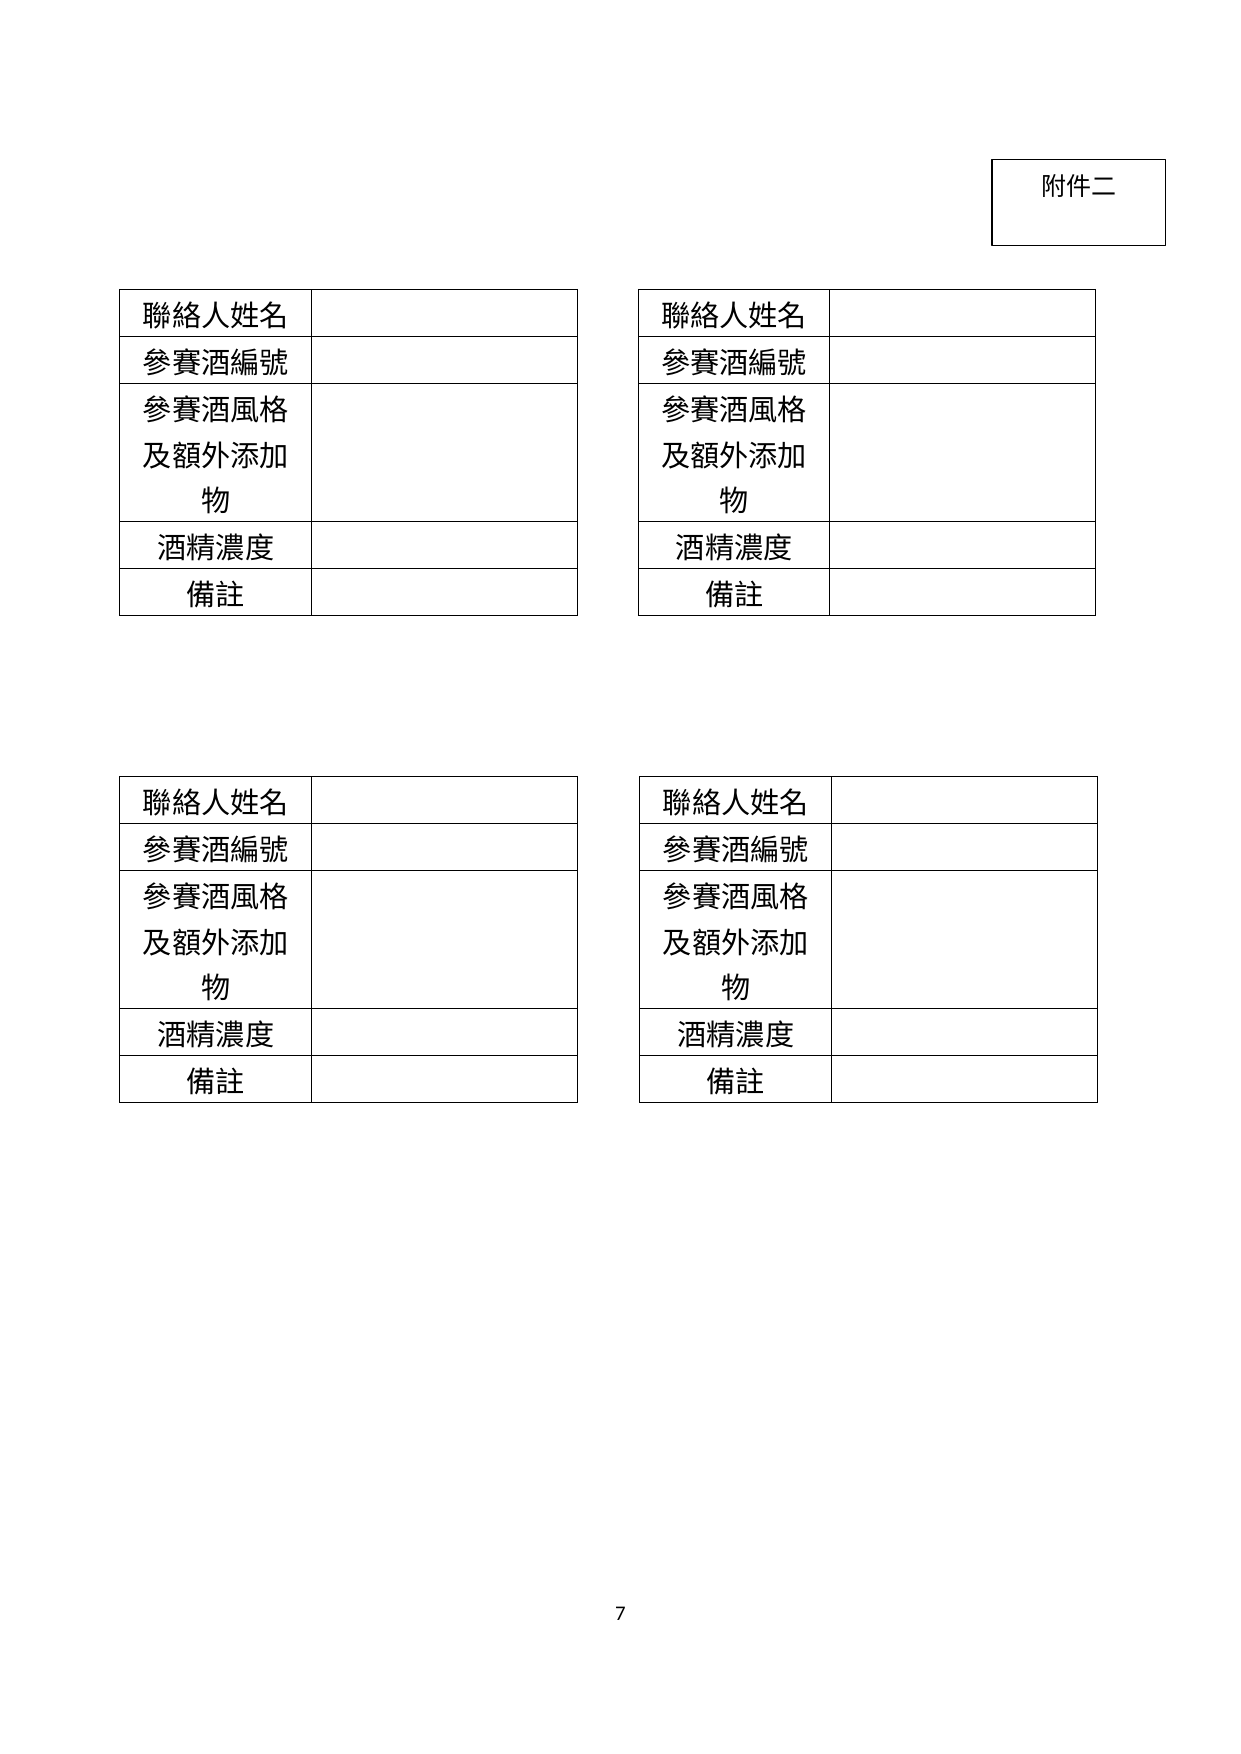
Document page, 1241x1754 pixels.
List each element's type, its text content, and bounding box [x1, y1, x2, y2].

table_cell 備註 [120, 1056, 311, 1102]
table_header 聯絡人姓名 [639, 290, 829, 336]
table_cell [832, 1056, 1097, 1102]
table_cell [312, 1009, 577, 1055]
table_cell [312, 384, 577, 521]
table_cell [830, 384, 1095, 521]
table_cell 參賽酒編號 [639, 337, 829, 382]
table_header [830, 290, 1095, 336]
table_cell [830, 337, 1095, 382]
table_header [312, 777, 577, 823]
table_cell 參賽酒風格 及額外添加物 [639, 384, 829, 521]
table_cell [312, 824, 577, 869]
table_cell 參賽酒風格 及額外添加物 [640, 871, 831, 1008]
table_cell 參賽酒編號 [120, 337, 311, 382]
table_cell 備註 [640, 1056, 831, 1102]
table_header [832, 777, 1097, 823]
text 附件二 [1007, 167, 1151, 203]
table_header 聯絡人姓名 [640, 777, 831, 823]
table_header [312, 290, 577, 336]
table_cell 酒精濃度 [639, 522, 829, 568]
table_cell [312, 871, 577, 1008]
table_cell [830, 569, 1095, 615]
table_cell 參賽酒風格 及額外添加物 [120, 384, 311, 521]
table_cell 酒精濃度 [120, 1009, 311, 1055]
table_cell [312, 1056, 577, 1102]
table_cell [832, 1009, 1097, 1055]
table_cell [832, 871, 1097, 1008]
table_cell [830, 522, 1095, 568]
table_cell [312, 337, 577, 382]
table_header 聯絡人姓名 [120, 777, 311, 823]
table_cell 參賽酒風格 及額外添加物 [120, 871, 311, 1008]
table_cell 備註 [120, 569, 311, 615]
table_cell 酒精濃度 [120, 522, 311, 568]
table_cell 酒精濃度 [640, 1009, 831, 1055]
table_header 聯絡人姓名 [120, 290, 311, 336]
table_cell [312, 569, 577, 615]
table_cell 參賽酒編號 [640, 824, 831, 869]
table_cell 備註 [639, 569, 829, 615]
table_cell [312, 522, 577, 568]
table_cell [832, 824, 1097, 869]
table_cell 參賽酒編號 [120, 824, 311, 869]
